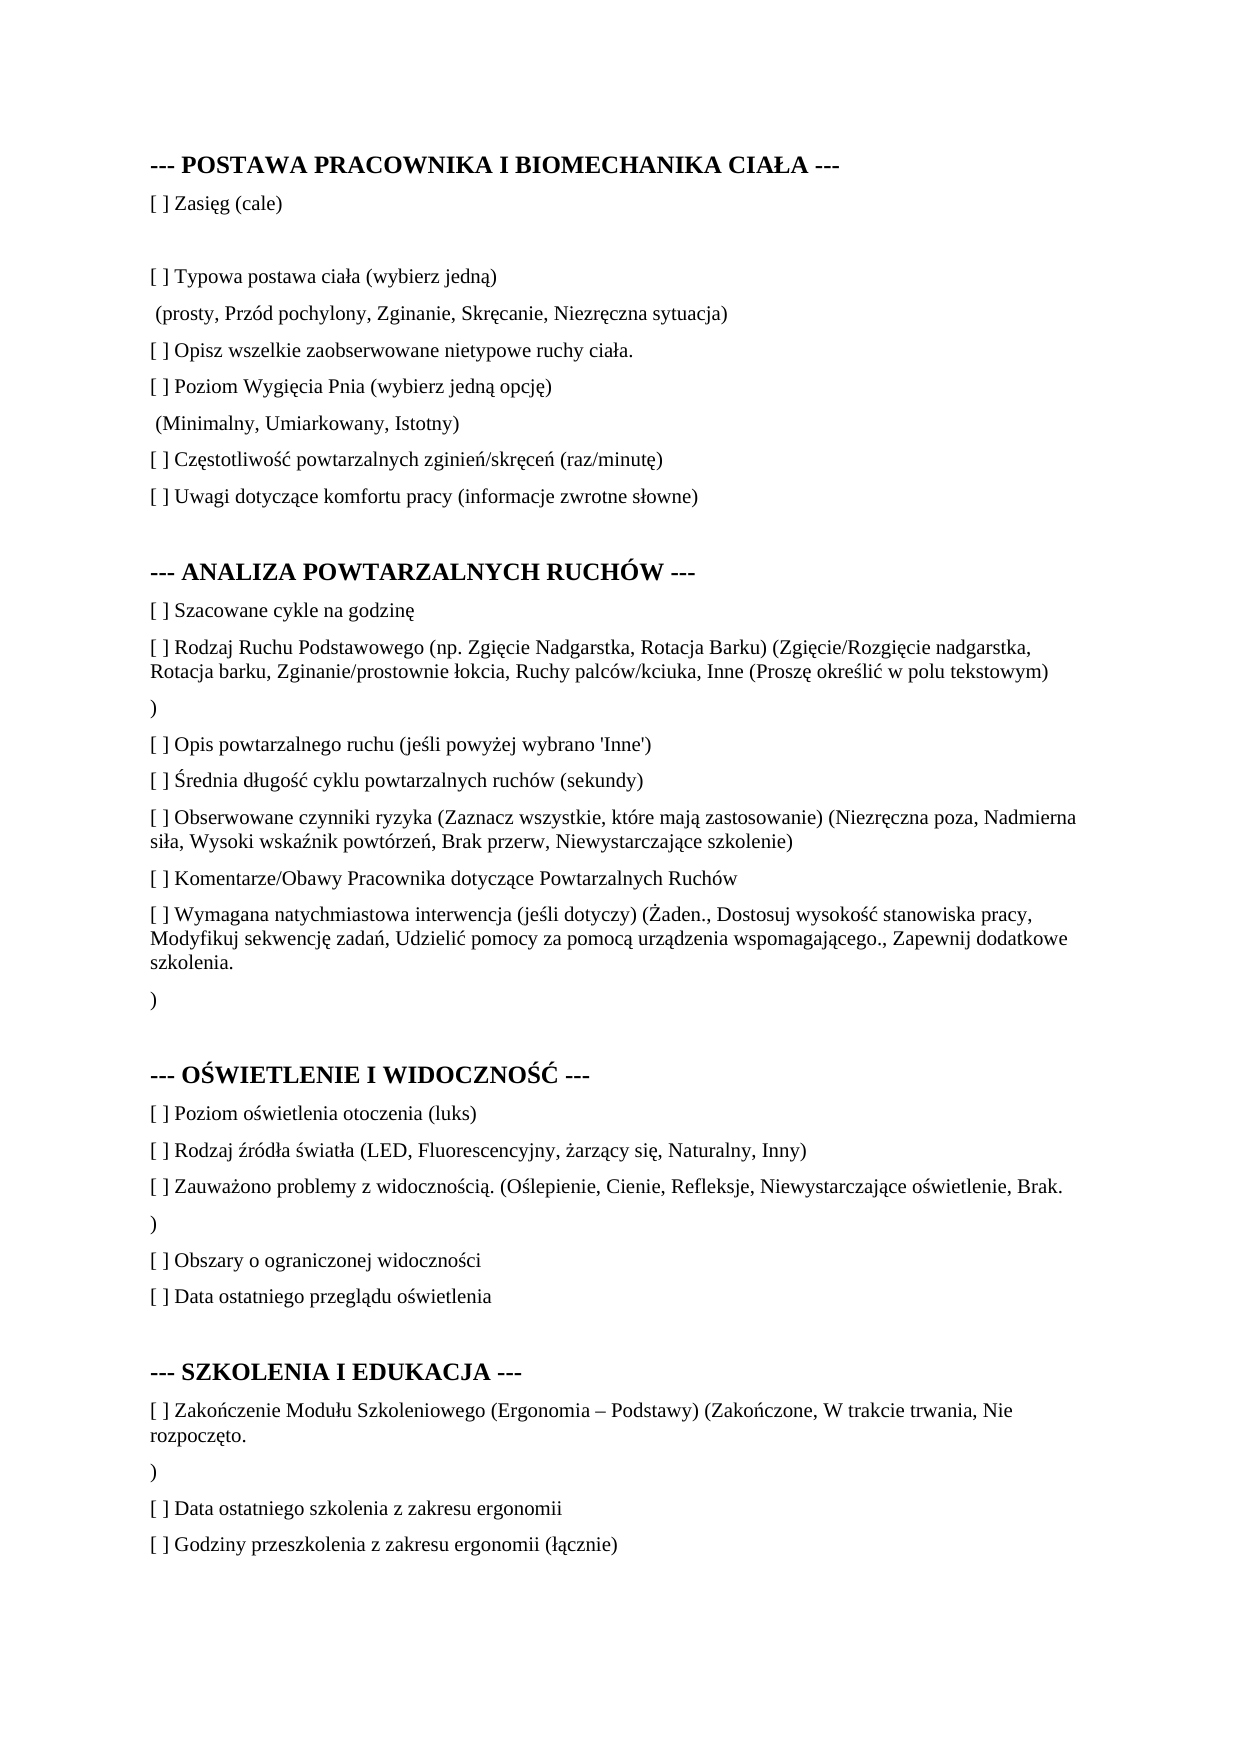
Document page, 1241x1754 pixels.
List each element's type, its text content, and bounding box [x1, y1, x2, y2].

text [ ] Zauważono problemy z widocznością. (Oślepienie, Cienie, Refleksje, Niewystarczające oświetlenie, Brak. [150, 1174, 1090, 1198]
text [ ] Średnia długość cyklu powtarzalnych ruchów (sekundy) [150, 768, 1090, 792]
text [ ] Obszary o ograniczonej widoczności [150, 1247, 1090, 1272]
text [ ] Zakończenie Modułu Szkoleniowego (Ergonomia – Podstawy) (Zakończone, W trakcie trwania, Nie rozpoczęto. [150, 1398, 1090, 1447]
text [ ] Rodzaj Ruchu Podstawowego (np. Zgięcie Nadgarstka, Rotacja Barku) (Zgięcie/Rozgięcie nadgarstka, Rotacja barku, Zginanie/prostownie łokcia, Ruchy palców/kciuka, Inne (Proszę określić w polu tekstowym) [150, 635, 1090, 683]
text (Minimalny, Umiarkowany, Istotny) [150, 411, 1090, 435]
text [ ] Data ostatniego szkolenia z zakresu ergonomii [150, 1496, 1090, 1520]
text --- ANALIZA POWTARZALNYCH RUCHÓW --- [150, 557, 1090, 586]
text ) [150, 1211, 1090, 1235]
text (prosty, Przód pochylony, Zginanie, Skręcanie, Niezręczna sytuacja) [150, 301, 1090, 325]
text --- SZKOLENIA I EDUKACJA --- [150, 1357, 1090, 1386]
text [ ] Szacowane cykle na godzinę [150, 598, 1090, 622]
text [ ] Obserwowane czynniki ryzyka (Zaznacz wszystkie, które mają zastosowanie) (Niezręczna poza, Nadmierna siła, Wysoki wskaźnik powtórzeń, Brak przerw, Niewystarczające szkolenie) [150, 805, 1090, 853]
text [ ] Komentarze/Obawy Pracownika dotyczące Powtarzalnych Ruchów [150, 866, 1090, 890]
text [ ] Godziny przeszkolenia z zakresu ergonomii (łącznie) [150, 1532, 1090, 1556]
text ) [150, 987, 1090, 1011]
text [ ] Rodzaj źródła światła (LED, Fluorescencyjny, żarzący się, Naturalny, Inny) [150, 1138, 1090, 1162]
text [ ] Poziom oświetlenia otoczenia (luks) [150, 1101, 1090, 1125]
text [ ] Zasięg (cale) [150, 191, 1090, 215]
text [ ] Uwagi dotyczące komfortu pracy (informacje zwrotne słowne) [150, 484, 1090, 508]
text [ ] Data ostatniego przeglądu oświetlenia [150, 1284, 1090, 1308]
text [ ] Typowa postawa ciała (wybierz jedną) [150, 264, 1090, 288]
text [ ] Wymagana natychmiastowa interwencja (jeśli dotyczy) (Żaden., Dostosuj wysokość stanowiska pracy, Modyfikuj sekwencję zadań, Udzielić pomocy za pomocą urządzenia wspomagającego., Zapewnij dodatkowe szkolenia. [150, 902, 1090, 974]
text --- OŚWIETLENIE I WIDOCZNOŚĆ --- [150, 1060, 1090, 1089]
text ) [150, 1459, 1090, 1483]
text --- POSTAWA PRACOWNIKA I BIOMECHANIKA CIAŁA --- [150, 150, 1090, 179]
text [ ] Poziom Wygięcia Pnia (wybierz jedną opcję) [150, 374, 1090, 398]
text ) [150, 695, 1090, 719]
text [ ] Opis powtarzalnego ruchu (jeśli powyżej wybrano 'Inne') [150, 732, 1090, 756]
text [ ] Opisz wszelkie zaobserwowane nietypowe ruchy ciała. [150, 337, 1090, 362]
text [ ] Częstotliwość powtarzalnych zginień/skręceń (raz/minutę) [150, 447, 1090, 471]
